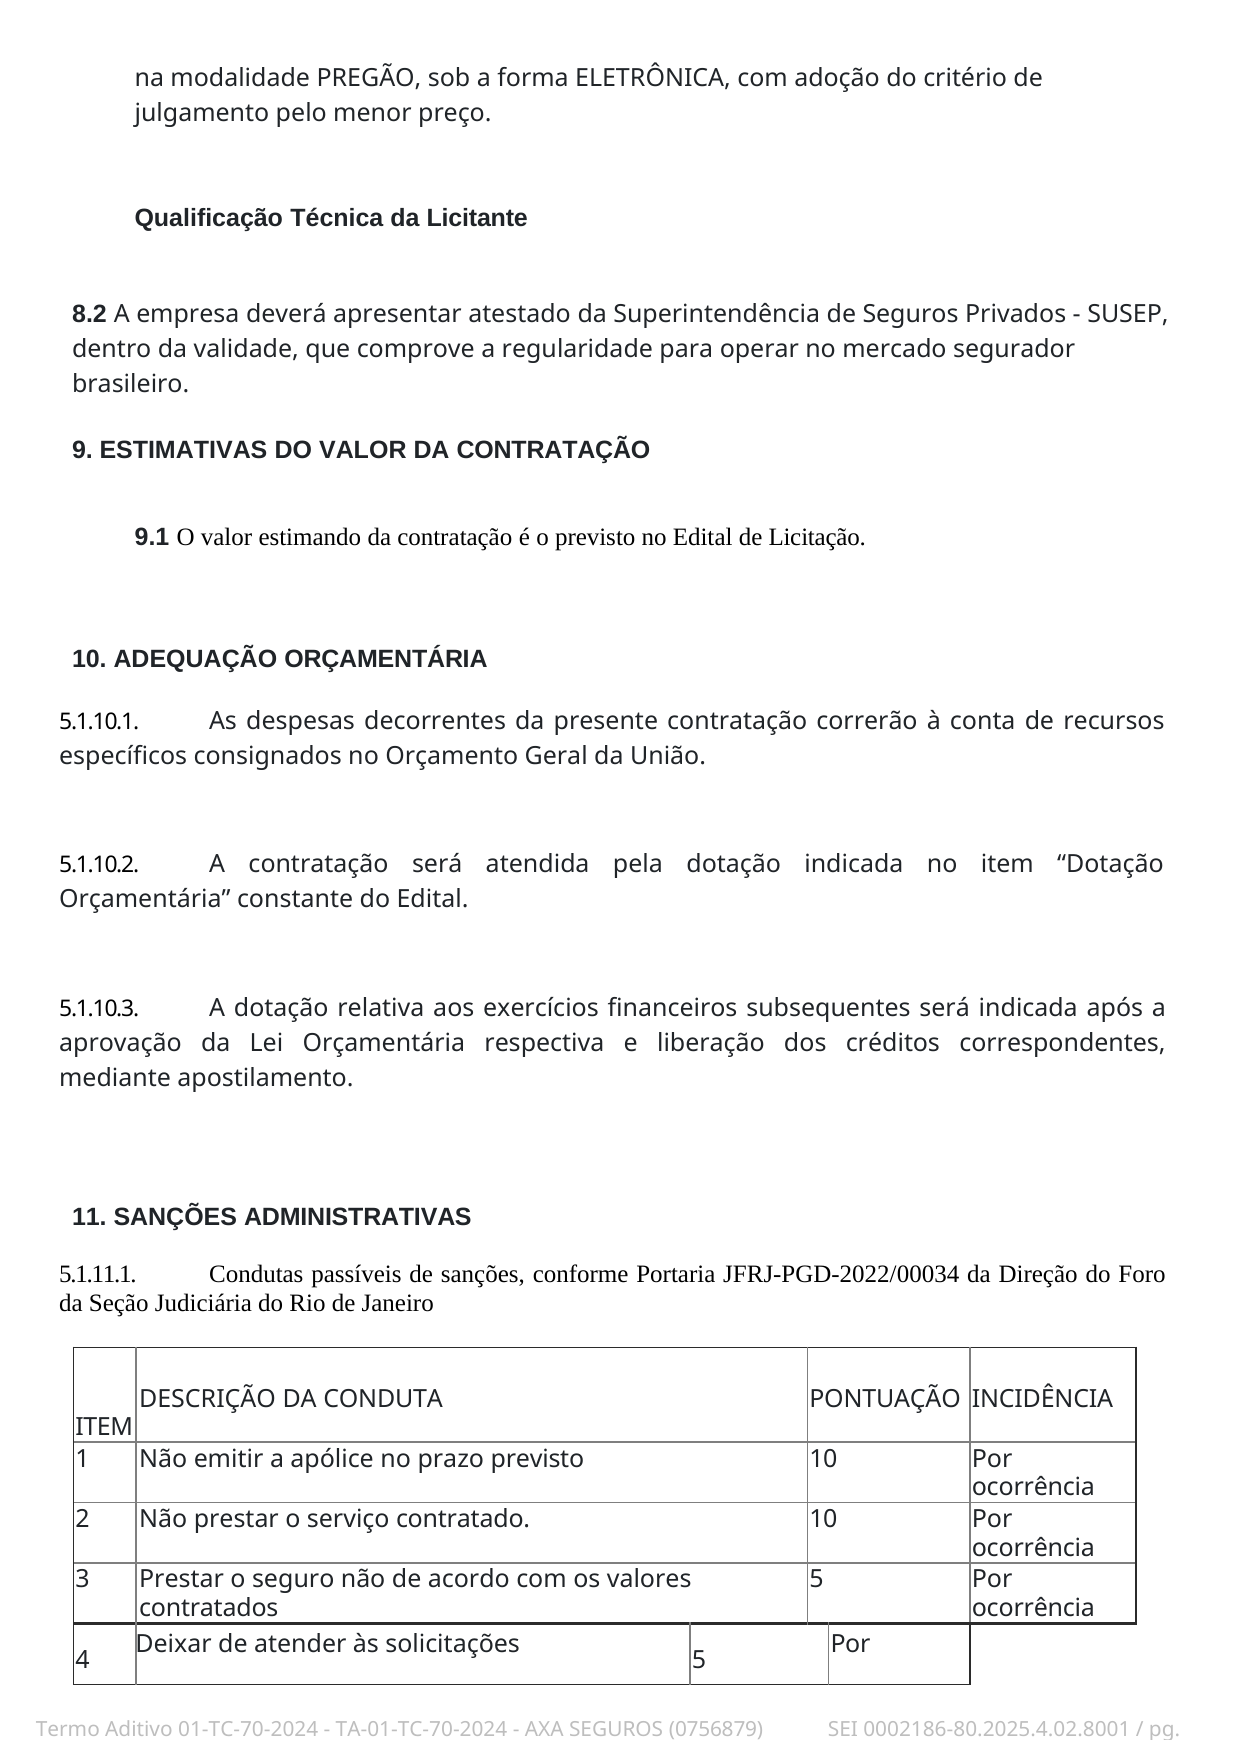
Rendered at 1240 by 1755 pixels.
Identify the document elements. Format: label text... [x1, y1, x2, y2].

subtitle Qualificação Técnica da Licitante [134, 203, 1181, 232]
table_header ITEM [74, 1348, 135, 1441]
list A dotação relativa aos exercícios financeiros subsequentes será indicada após a aprovação da Lei Orçamentária respectiva e liberação dos créditos correspondentes, mediante apostilamento. [59, 989, 1167, 1093]
list SANÇÕES ADMINISTRATIVAS [72, 1202, 1181, 1231]
list A contratação será atendida pela dotação indicada no item “Dotação Orçamentária” constante do Edital. [59, 846, 1165, 915]
table_cell 5 [808, 1564, 969, 1622]
table_cell Não emitir a apólice no prazo previsto [137, 1443, 807, 1502]
table_cell Por ocorrência [971, 1503, 1135, 1562]
table_cell 3 [74, 1564, 135, 1622]
list ESTIMATIVAS DO VALOR DA CONTRATAÇÃO [72, 435, 1181, 464]
list As despesas decorrentes da presente contratação correrão à conta de recursos específicos consignados no Orçamento Geral da União. [59, 702, 1166, 771]
table_cell Prestar o seguro não de acordo com os valores contratados [137, 1564, 807, 1622]
table_cell Não prestar o serviço contratado. [137, 1503, 807, 1562]
table_cell 1 [74, 1443, 135, 1502]
text 8.2 A empresa deverá apresentar atestado da Superintendência de Seguros Privados - SUSEP, dentro da validade, que comprove a regularidade para operar no mercado segurador brasileiro. [72, 296, 1181, 399]
table_cell Por [829, 1625, 969, 1683]
table_cell 10 [808, 1443, 969, 1502]
table_cell 2 [74, 1503, 135, 1562]
table_cell [971, 1625, 1136, 1683]
table_header INCIDÊNCIA [971, 1348, 1135, 1441]
table_cell 4 [74, 1625, 135, 1683]
text na modalidade PREGÃO, sob a forma ELETRÔNICA, com adoção do critério de julgamento pelo menor preço. [134, 60, 1181, 129]
table_cell Por ocorrência [971, 1443, 1135, 1502]
table_cell Deixar de atender às solicitações [137, 1625, 689, 1683]
table_cell Por ocorrência [971, 1564, 1135, 1622]
text 9.1 O valor estimando da contratação é o previsto no Edital de Licitação. [134, 522, 1181, 551]
list ADEQUAÇÃO ORÇAMENTÁRIA [72, 644, 1181, 672]
table_cell 10 [808, 1503, 969, 1562]
list Condutas passíveis de sanções, conforme Portaria JFRJ-PGD-2022/00034 da Direção do Foro da Seção Judiciária do Rio de Janeiro [59, 1259, 1167, 1317]
table_cell 5 [691, 1625, 828, 1683]
table_header PONTUAÇÃO [808, 1348, 969, 1441]
table_header DESCRIÇÃO DA CONDUTA [137, 1348, 807, 1441]
